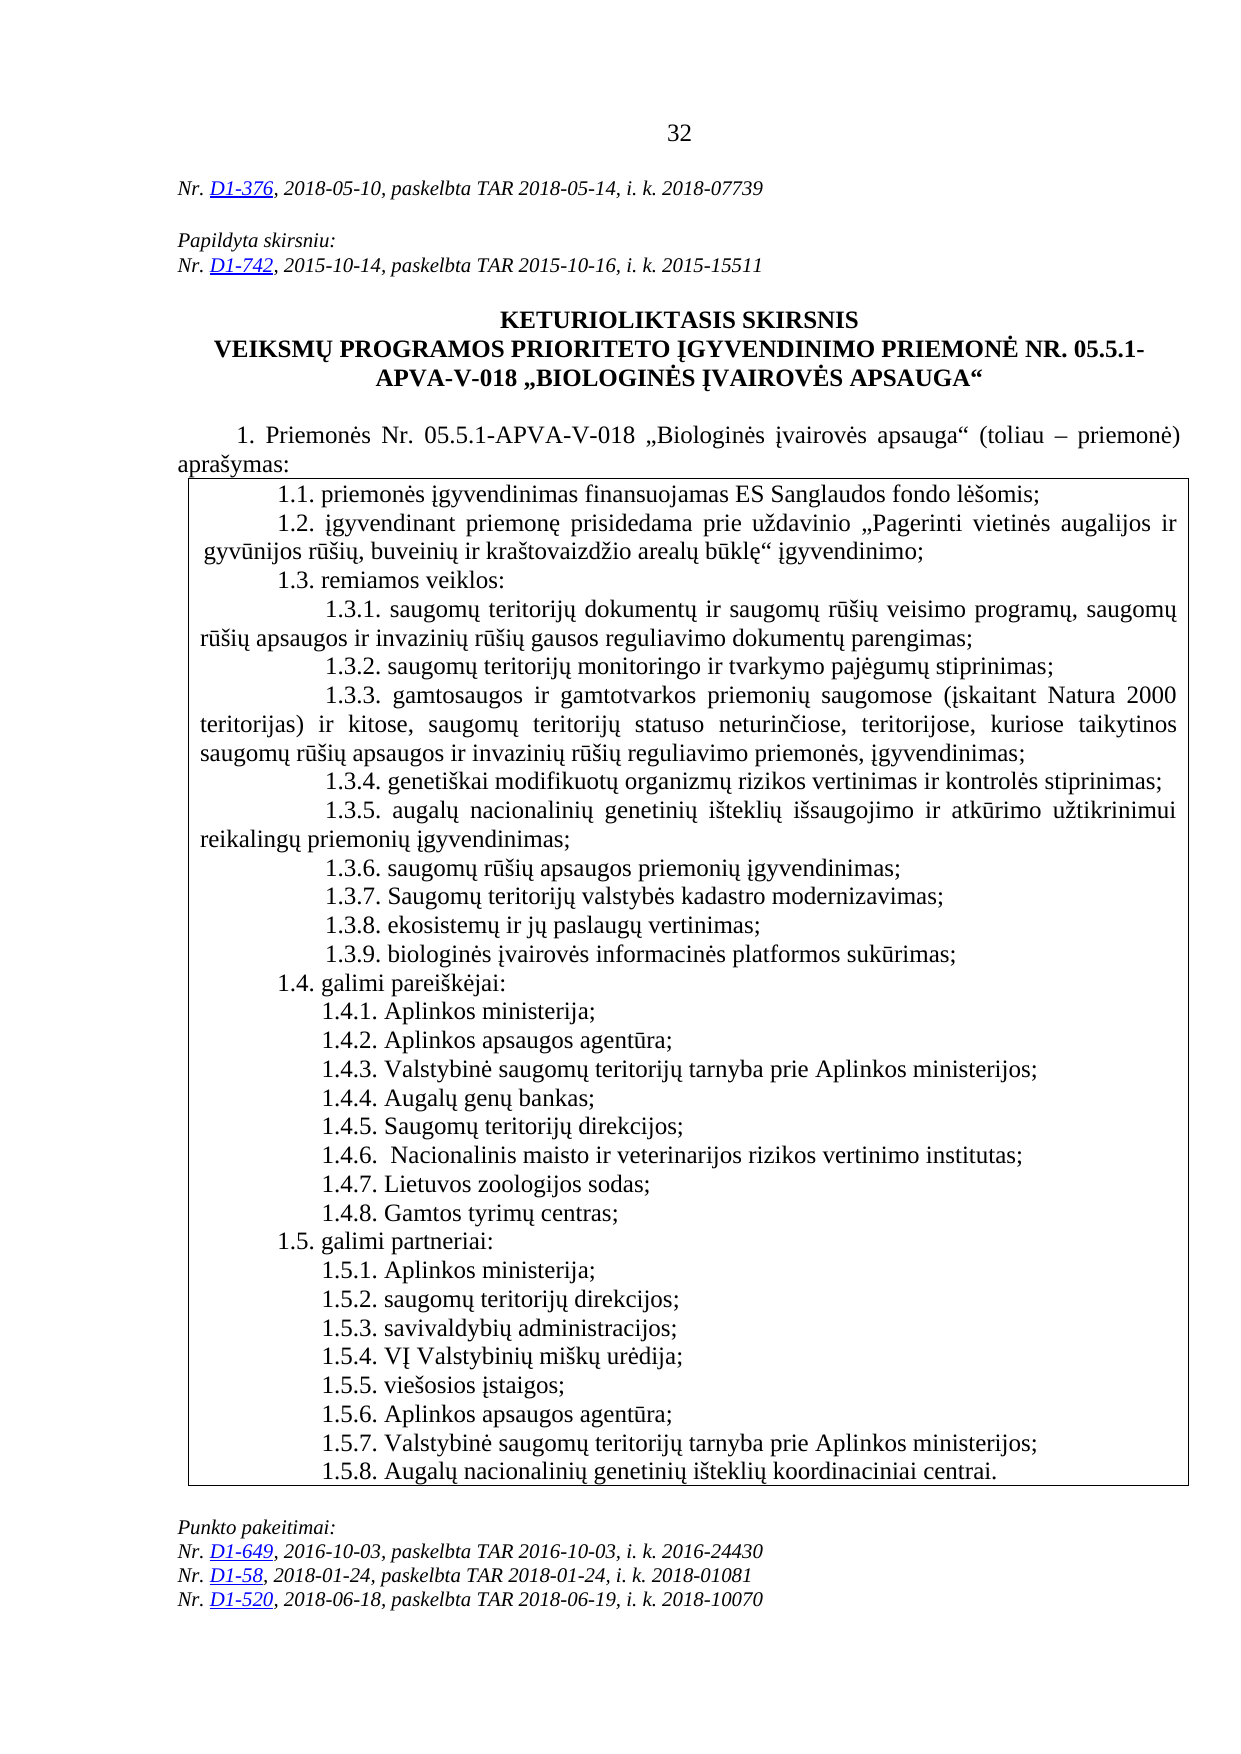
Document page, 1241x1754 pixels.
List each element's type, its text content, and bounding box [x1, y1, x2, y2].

text Nr. D1-649, 2016-10-03, paskelbta TAR 2016-10-03, i. k. 2016-24430 [177, 1539, 1181, 1563]
text Nr. D1-58, 2018-01-24, paskelbta TAR 2018-01-24, i. k. 2018-01081 [177, 1563, 1181, 1587]
text VEIKSMŲ PROGRAMOS PRIORITETO ĮGYVENDINIMO PRIEMONĖ NR. 05.5.1-APVA-V-018 „BIOLOGINĖS ĮVAIROVĖS APSAUGA“ [177, 334, 1181, 392]
text KETURIOLIKTASIS SKIRSNIS [177, 305, 1181, 334]
text Nr. D1-376, 2018-05-10, paskelbta TAR 2018-05-14, i. k. 2018-07739 [177, 176, 1181, 200]
table_cell 1.2. įgyvendinant priemonę prisidedama prie uždavinio „Pagerinti vietinės augalijos ir gyvūnijos rūšių, buveinių ir kraštovaizdžio arealų būklę“ įgyvendinimo; [189, 508, 1188, 565]
table_cell 1.3. remiamos veiklos: 1.3.1. saugomų teritorijų dokumentų ir saugomų rūšių veisimo programų, saugomų rūšių apsaugos ir invazinių rūšių gausos reguliavimo dokumentų parengimas; 1.3.2. saugomų teritorijų monitoringo ir tvarkymo pajėgumų stiprinimas; 1.3.3. gamtosaugos ir gamtotvarkos priemonių saugomose (įskaitant Natura 2000 teritorijas) ir kitose, saugomų teritorijų statuso neturinčiose, teritorijose, kuriose taikytinos saugomų rūšių apsaugos ir invazinių rūšių reguliavimo priemonės, įgyvendinimas; 1.3.4. genetiškai modifikuotų organizmų rizikos vertinimas ir kontrolės stiprinimas; 1.3.5. augalų nacionalinių genetinių išteklių išsaugojimo ir atkūrimo užtikrinimui reikalingų priemonių įgyvendinimas; 1.3.6. saugomų rūšių apsaugos priemonių įgyvendinimas; 1.3.7. Saugomų teritorijų valstybės kadastro modernizavimas; 1.3.8. ekosistemų ir jų paslaugų vertinimas; 1.3.9. biologinės įvairovės informacinės platformos sukūrimas; [189, 565, 1188, 968]
text Papildyta skirsniu: [177, 228, 1181, 252]
text Punkto pakeitimai: [177, 1515, 1181, 1539]
text 1. Priemonės Nr. 05.5.1-APVA-V-018 „Biologinės įvairovės apsauga“ (toliau – priemonė) aprašymas: [177, 420, 1181, 478]
table_cell 1.4. galimi pareiškėjai: 1.4.1. Aplinkos ministerija; 1.4.2. Aplinkos apsaugos agentūra; 1.4.3. Valstybinė saugomų teritorijų tarnyba prie Aplinkos ministerijos; 1.4.4. Augalų genų bankas; 1.4.5. Saugomų teritorijų direkcijos; 1.4.6. Nacionalinis maisto ir veterinarijos rizikos vertinimo institutas; 1.4.7. Lietuvos zoologijos sodas; 1.4.8. Gamtos tyrimų centras; 1.5. galimi partneriai: 1.5.1. Aplinkos ministerija; 1.5.2. saugomų teritorijų direkcijos; 1.5.3. savivaldybių administracijos; 1.5.4. VĮ Valstybinių miškų urėdija; 1.5.5. viešosios įstaigos; 1.5.6. Aplinkos apsaugos agentūra; 1.5.7. Valstybinė saugomų teritorijų tarnyba prie Aplinkos ministerijos; 1.5.8. Augalų nacionalinių genetinių išteklių koordinaciniai centrai. [189, 968, 1188, 1485]
table_header 1.1. priemonės įgyvendinimas finansuojamas ES Sanglaudos fondo lėšomis; [189, 479, 1188, 508]
text Nr. D1-742, 2015-10-14, paskelbta TAR 2015-10-16, i. k. 2015-15511 [177, 252, 1181, 277]
text Nr. D1-520, 2018-06-18, paskelbta TAR 2018-06-19, i. k. 2018-10070 [177, 1587, 1181, 1611]
